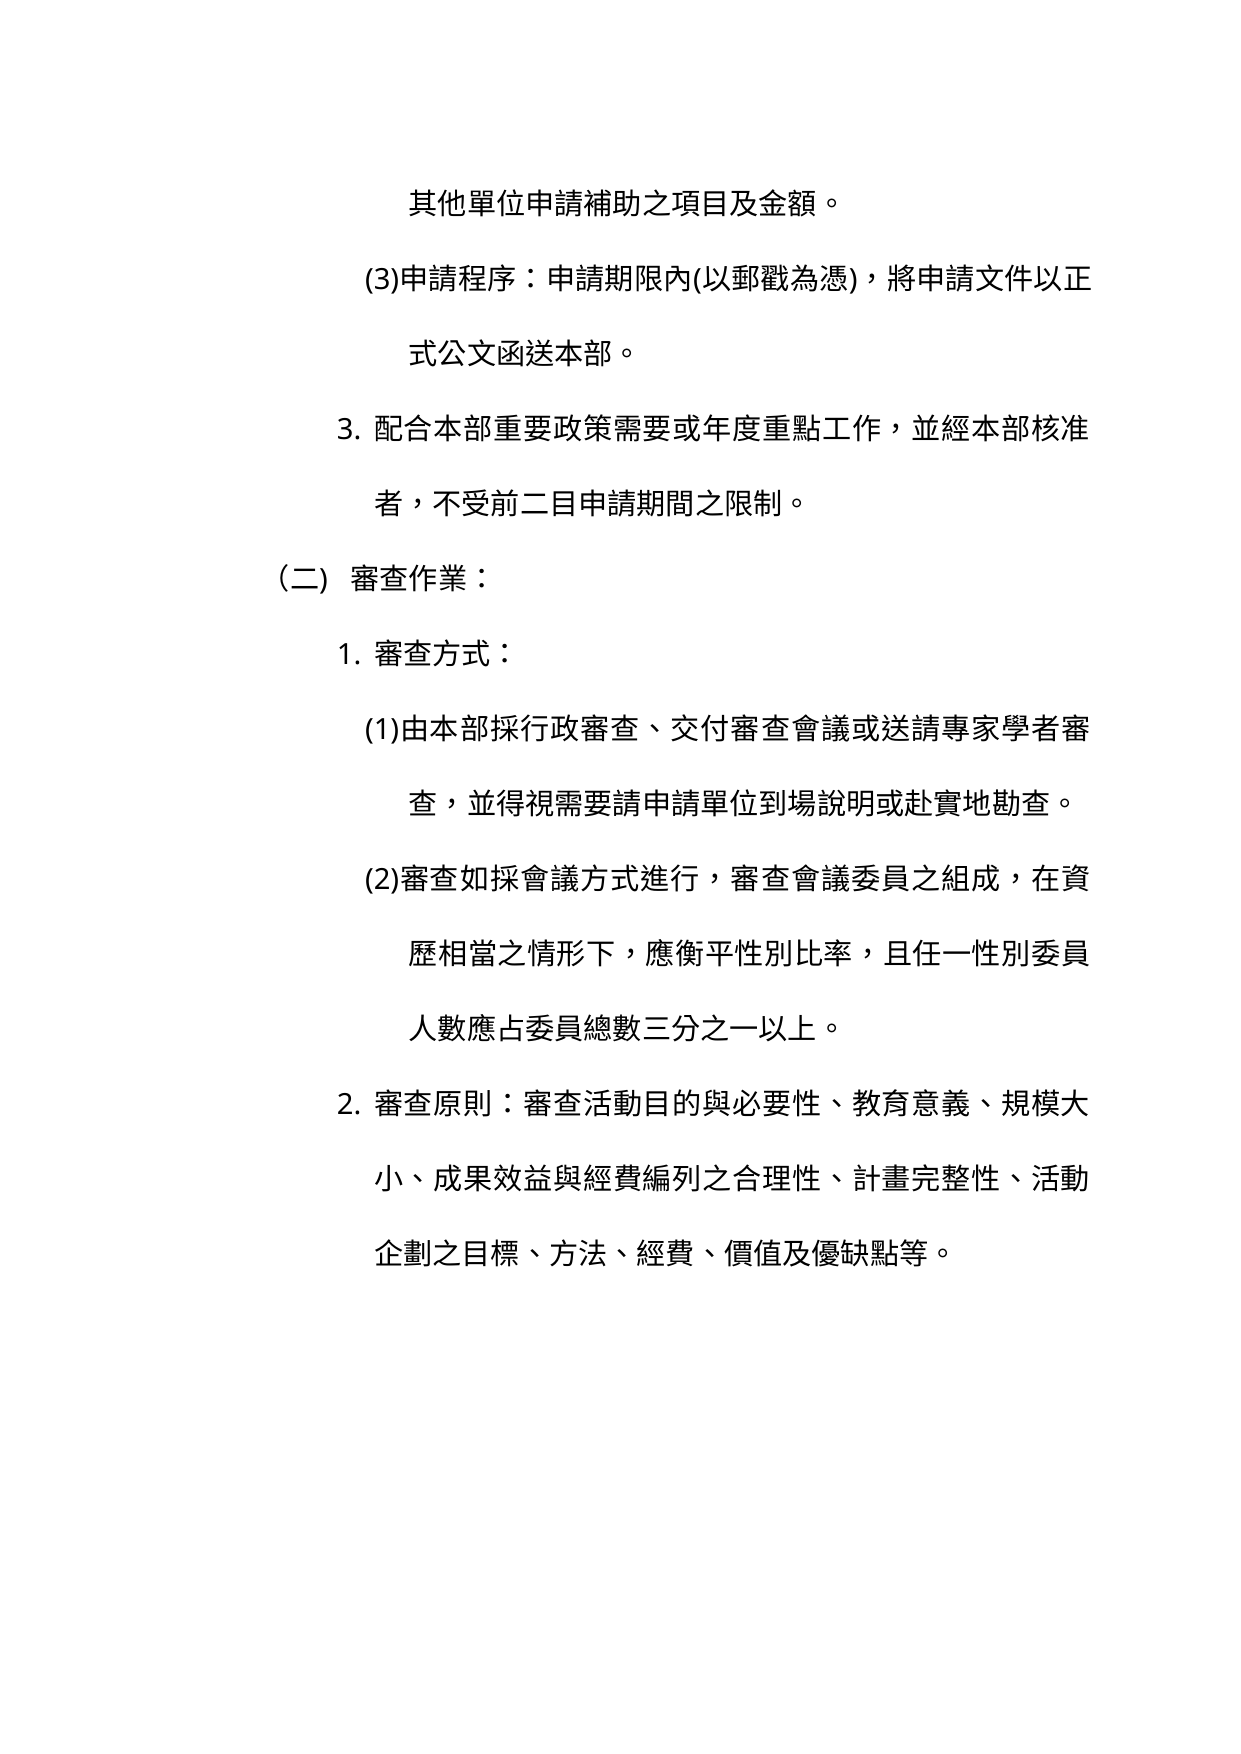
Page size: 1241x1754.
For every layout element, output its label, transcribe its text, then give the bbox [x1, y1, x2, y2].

text (2)審查如採會議方式進行，審查會議委員之組成，在資歷相當之情形下，應衡平性別比率，且任一性別委員人數應占委員總數三分之一以上。 [365, 839, 1092, 1064]
text (1)由本部採行政審查、交付審查會議或送請專家學者審查，並得視需要請申請單位到場說明或赴實地勘查。 [365, 689, 1092, 839]
list 審查方式： [337, 614, 1092, 689]
list 配合本部重要政策需要或年度重點工作，並經本部核准者，不受前二目申請期間之限制。 [337, 389, 1092, 539]
text 其他單位申請補助之項目及金額。 [365, 164, 1092, 239]
list 審查原則：審查活動目的與必要性、教育意義、規模大小、成果效益與經費編列之合理性、計畫完整性、活動企劃之目標、方法、經費、價值及優缺點等。 [337, 1064, 1092, 1289]
text (3)申請程序：申請期限內(以郵戳為憑)，將申請文件以正式公文函送本部。 [365, 239, 1092, 389]
list 審查作業： [261, 539, 1092, 614]
